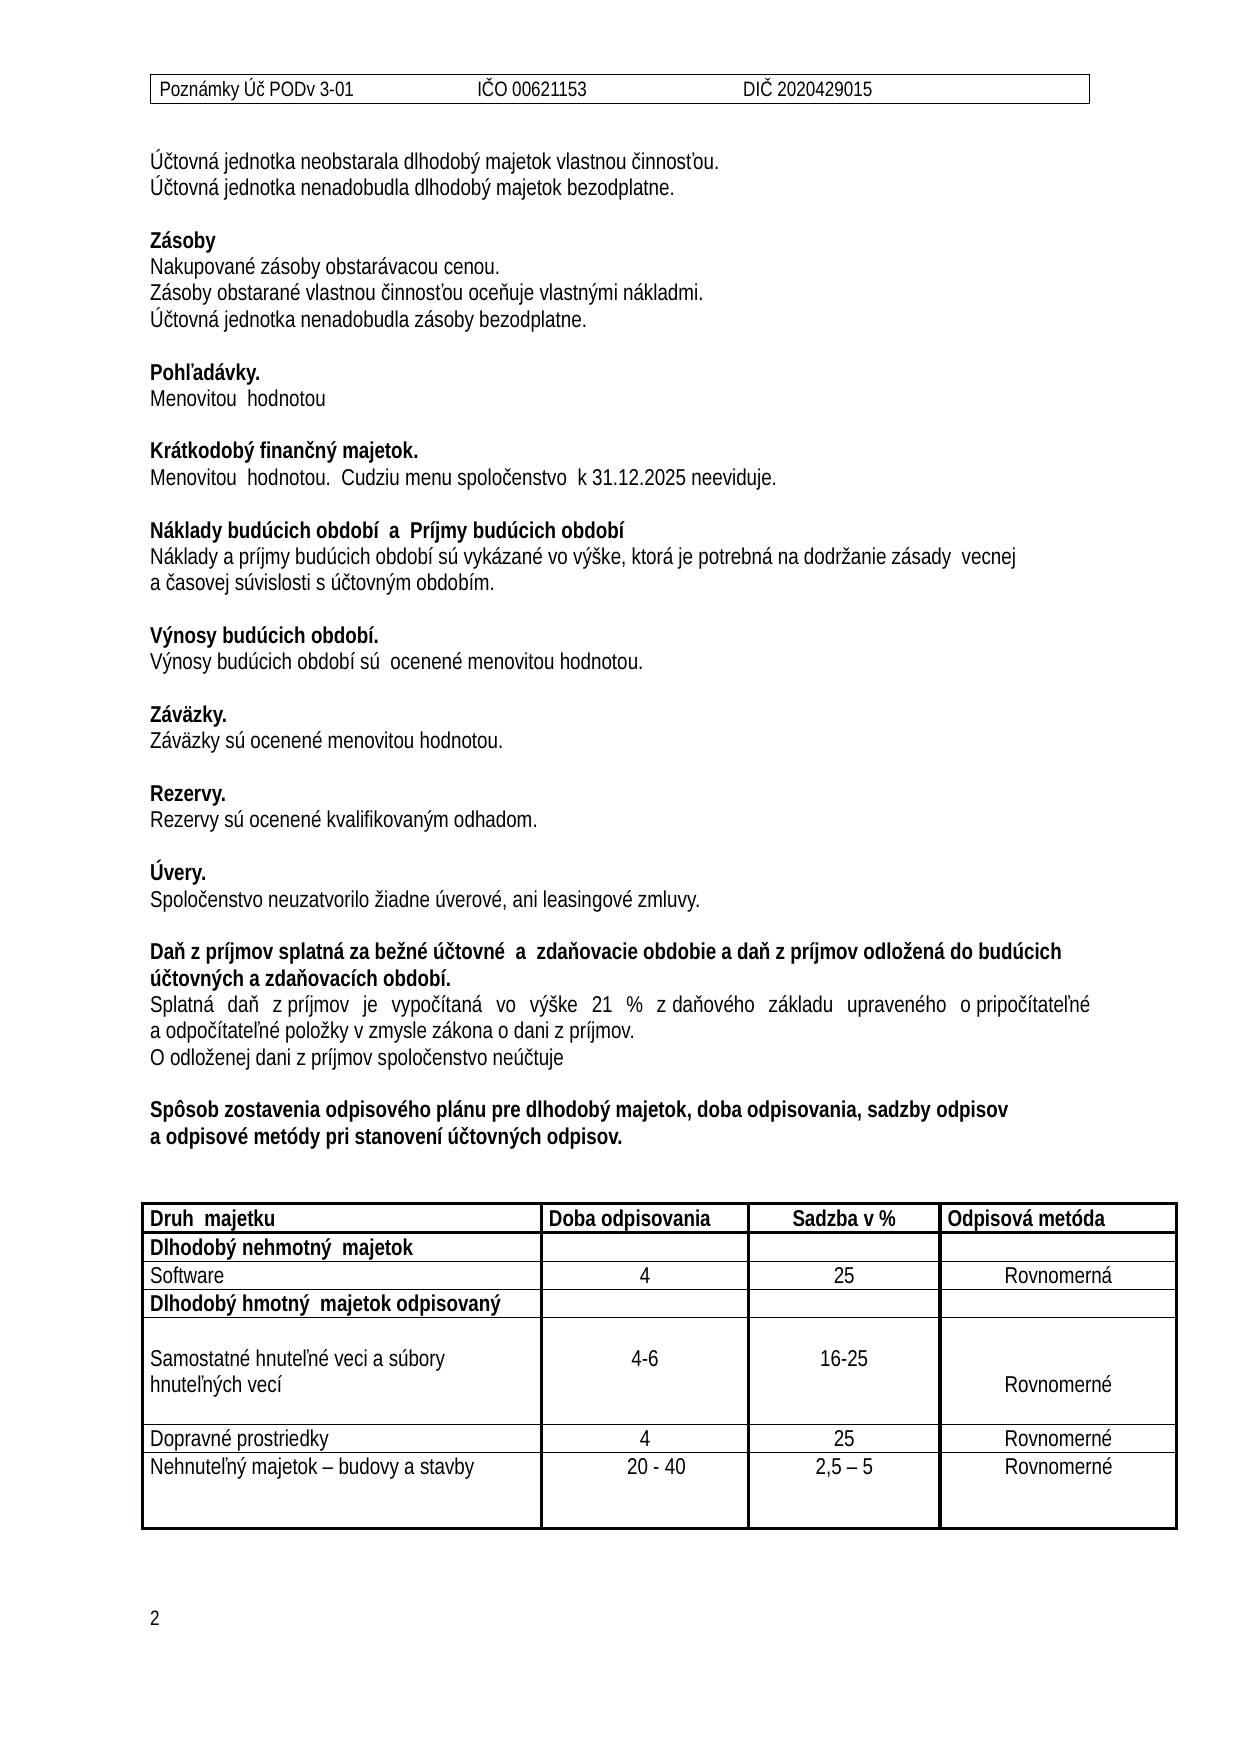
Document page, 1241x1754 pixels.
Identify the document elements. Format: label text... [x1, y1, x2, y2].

text Nakupované zásoby obstarávacou cenou. [150, 253, 1090, 279]
text Spôsob zostavenia odpisového plánu pre dlhodobý majetok, doba odpisovania, sadzby odpisov a odpisové metódy pri stanovení účtovných odpisov. [150, 1096, 1090, 1149]
text Splatná daň z príjmov je vypočítaná vo výške 21 % z daňového základu upraveného o pripočítateľné a odpočítateľné položky v zmysle zákona o dani z príjmov. [150, 991, 1090, 1044]
table_header Doba odpisovania [543, 1205, 747, 1231]
text O odloženej dani z príjmov spoločenstvo neúčtuje [150, 1044, 1090, 1070]
table_cell [543, 1290, 747, 1317]
text Náklady a príjmy budúcich období sú vykázané vo výške, ktorá je potrebná na dodržanie zásady vecnej a časovej súvislosti s účtovným obdobím. [150, 543, 1090, 596]
text Výnosy budúcich období. [150, 622, 1090, 648]
table_cell Nehnuteľný majetok – budovy a stavby [144, 1453, 540, 1527]
text Daň z príjmov splatná za bežné účtovné a zdaňovacie obdobie a daň z príjmov odložená do budúcich účtovných a zdaňovacích období. [150, 938, 1090, 991]
table_header Druh majetku [144, 1205, 540, 1231]
table_cell 4 [543, 1262, 747, 1289]
table_cell [750, 1290, 938, 1317]
table_cell 4 [543, 1425, 747, 1451]
text Zásoby [150, 227, 1090, 253]
text Zásoby obstarané vlastnou činnosťou oceňuje vlastnými nákladmi. [150, 279, 1090, 306]
text Pohľadávky. [150, 358, 1090, 385]
text Rezervy. [150, 780, 1090, 806]
text Krátkodobý finančný majetok. [150, 437, 1090, 464]
table_header Sadzba v % [750, 1205, 938, 1231]
table_cell Dopravné prostriedky [144, 1425, 540, 1451]
text Úvery. [150, 859, 1090, 886]
text Účtovná jednotka nenadobudla zásoby bezodplatne. [150, 306, 1090, 332]
table_header Odpisová metóda [942, 1205, 1175, 1231]
table_cell Rovnomerné [942, 1425, 1175, 1451]
table_cell Dlhodobý hmotný majetok odpisovaný [144, 1290, 540, 1317]
text Výnosy budúcich období sú ocenené menovitou hodnotou. [150, 648, 1090, 675]
text Rezervy sú ocenené kvalifikovaným odhadom. [150, 806, 1090, 833]
text Náklady budúcich období a Príjmy budúcich období [150, 517, 1090, 543]
text Záväzky sú ocenené menovitou hodnotou. [150, 727, 1090, 754]
text Spoločenstvo neuzatvorilo žiadne úverové, ani leasingové zmluvy. [150, 886, 1090, 912]
table_cell Software [144, 1262, 540, 1289]
table_cell Rovnomerné [942, 1453, 1175, 1527]
table_cell [942, 1290, 1175, 1317]
text Menovitou hodnotou. Cudziu menu spoločenstvo k 31.12.2025 neeviduje. [150, 464, 1090, 490]
table_cell Dlhodobý nehmotný majetok [144, 1234, 540, 1261]
table_cell 4-6 [543, 1318, 747, 1423]
table_cell [543, 1234, 747, 1261]
text Záväzky. [150, 701, 1090, 727]
text Menovitou hodnotou [150, 385, 1090, 411]
table_cell Rovnomerná [942, 1262, 1175, 1289]
table_cell [942, 1234, 1175, 1261]
table_cell 25 [750, 1262, 938, 1289]
text Účtovná jednotka neobstarala dlhodobý majetok vlastnou činnosťou. [150, 148, 1090, 174]
table_cell 2,5 – 5 [750, 1453, 938, 1527]
table_cell [750, 1234, 938, 1261]
table_cell Samostatné hnuteľné veci a súbory hnuteľných vecí [144, 1318, 540, 1423]
table_cell 25 [750, 1425, 938, 1451]
table_cell Rovnomerné [942, 1318, 1175, 1423]
table_cell 16-25 [750, 1318, 938, 1423]
table_cell 20 - 40 [543, 1453, 747, 1527]
text Účtovná jednotka nenadobudla dlhodobý majetok bezodplatne. [150, 174, 1090, 200]
